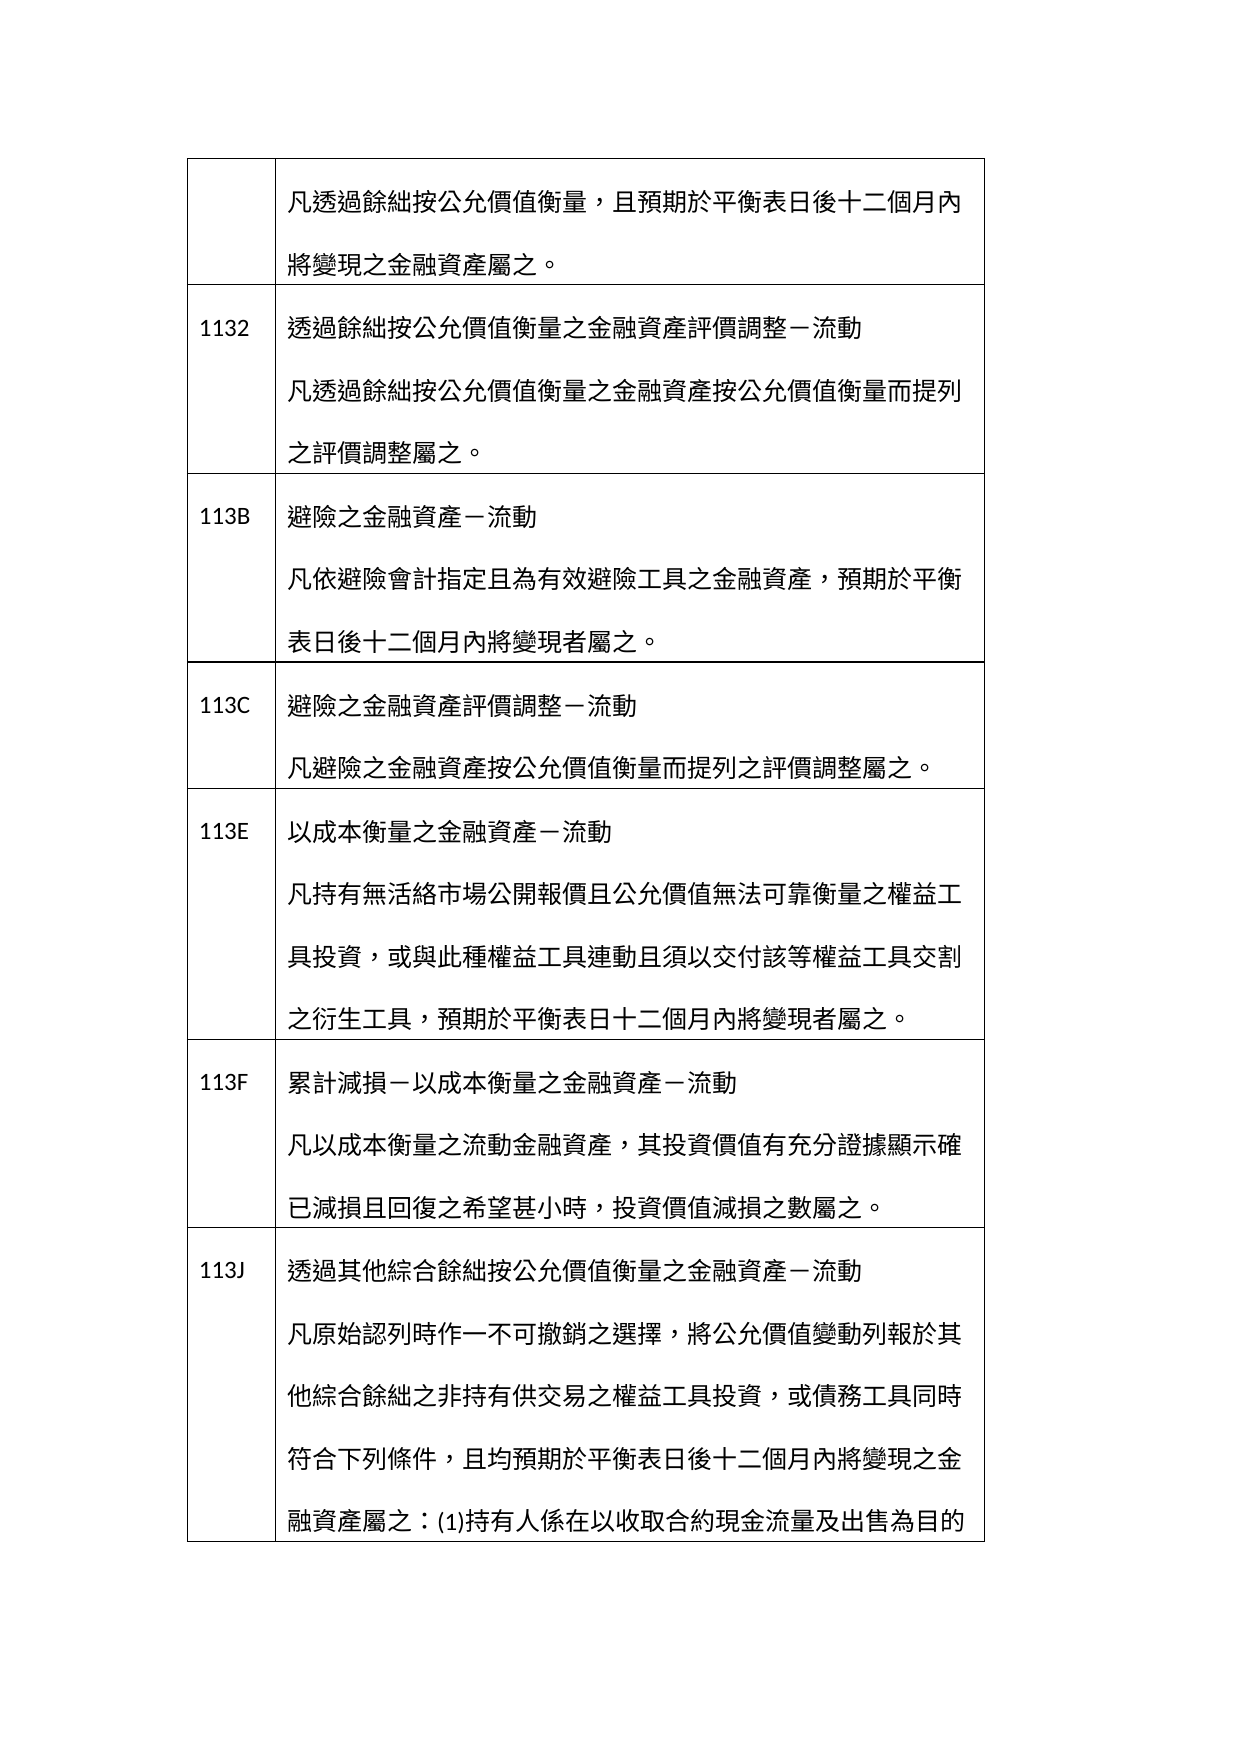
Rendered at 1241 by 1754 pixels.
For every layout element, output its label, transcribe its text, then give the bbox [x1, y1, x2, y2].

table_cell 累計減損－以成本衡量之金融資產－流動 凡以成本衡量之流動金融資產，其投資價值有充分證據顯示確已減損且回復之希望甚小時，投資價值減損之數屬之。 [276, 1040, 984, 1227]
table_cell 避險之金融資產評價調整－流動 凡避險之金融資產按公允價值衡量而提列之評價調整屬之。 [276, 663, 984, 787]
table_cell 1132 [188, 285, 275, 473]
table_cell [188, 159, 275, 284]
table_cell 113F [188, 1040, 275, 1227]
table_cell 113C [188, 663, 275, 787]
table_cell 以成本衡量之金融資產－流動 凡持有無活絡市場公開報價且公允價值無法可靠衡量之權益工具投資，或與此種權益工具連動且須以交付該等權益工具交割之衍生工具，預期於平衡表日十二個月內將變現者屬之。 [276, 789, 984, 1038]
table_cell 凡透過餘絀按公允價值衡量，且預期於平衡表日後十二個月內將變現之金融資產屬之。 [276, 159, 984, 284]
table_cell 透過其他綜合餘絀按公允價值衡量之金融資產－流動 凡原始認列時作一不可撤銷之選擇，將公允價值變動列報於其他綜合餘絀之非持有供交易之權益工具投資，或債務工具同時符合下列條件，且均預期於平衡表日後十二個月內將變現之金融資產屬之：(1)持有人係在以收取合約現金流量及出售為目的 [276, 1228, 984, 1541]
table_cell 113B [188, 474, 275, 661]
table_cell 113E [188, 789, 275, 1038]
table_cell 避險之金融資產－流動 凡依避險會計指定且為有效避險工具之金融資產，預期於平衡表日後十二個月內將變現者屬之。 [276, 474, 984, 661]
table_cell 113J [188, 1228, 275, 1541]
table_cell 透過餘絀按公允價值衡量之金融資產評價調整－流動 凡透過餘絀按公允價值衡量之金融資產按公允價值衡量而提列之評價調整屬之。 [276, 285, 984, 473]
